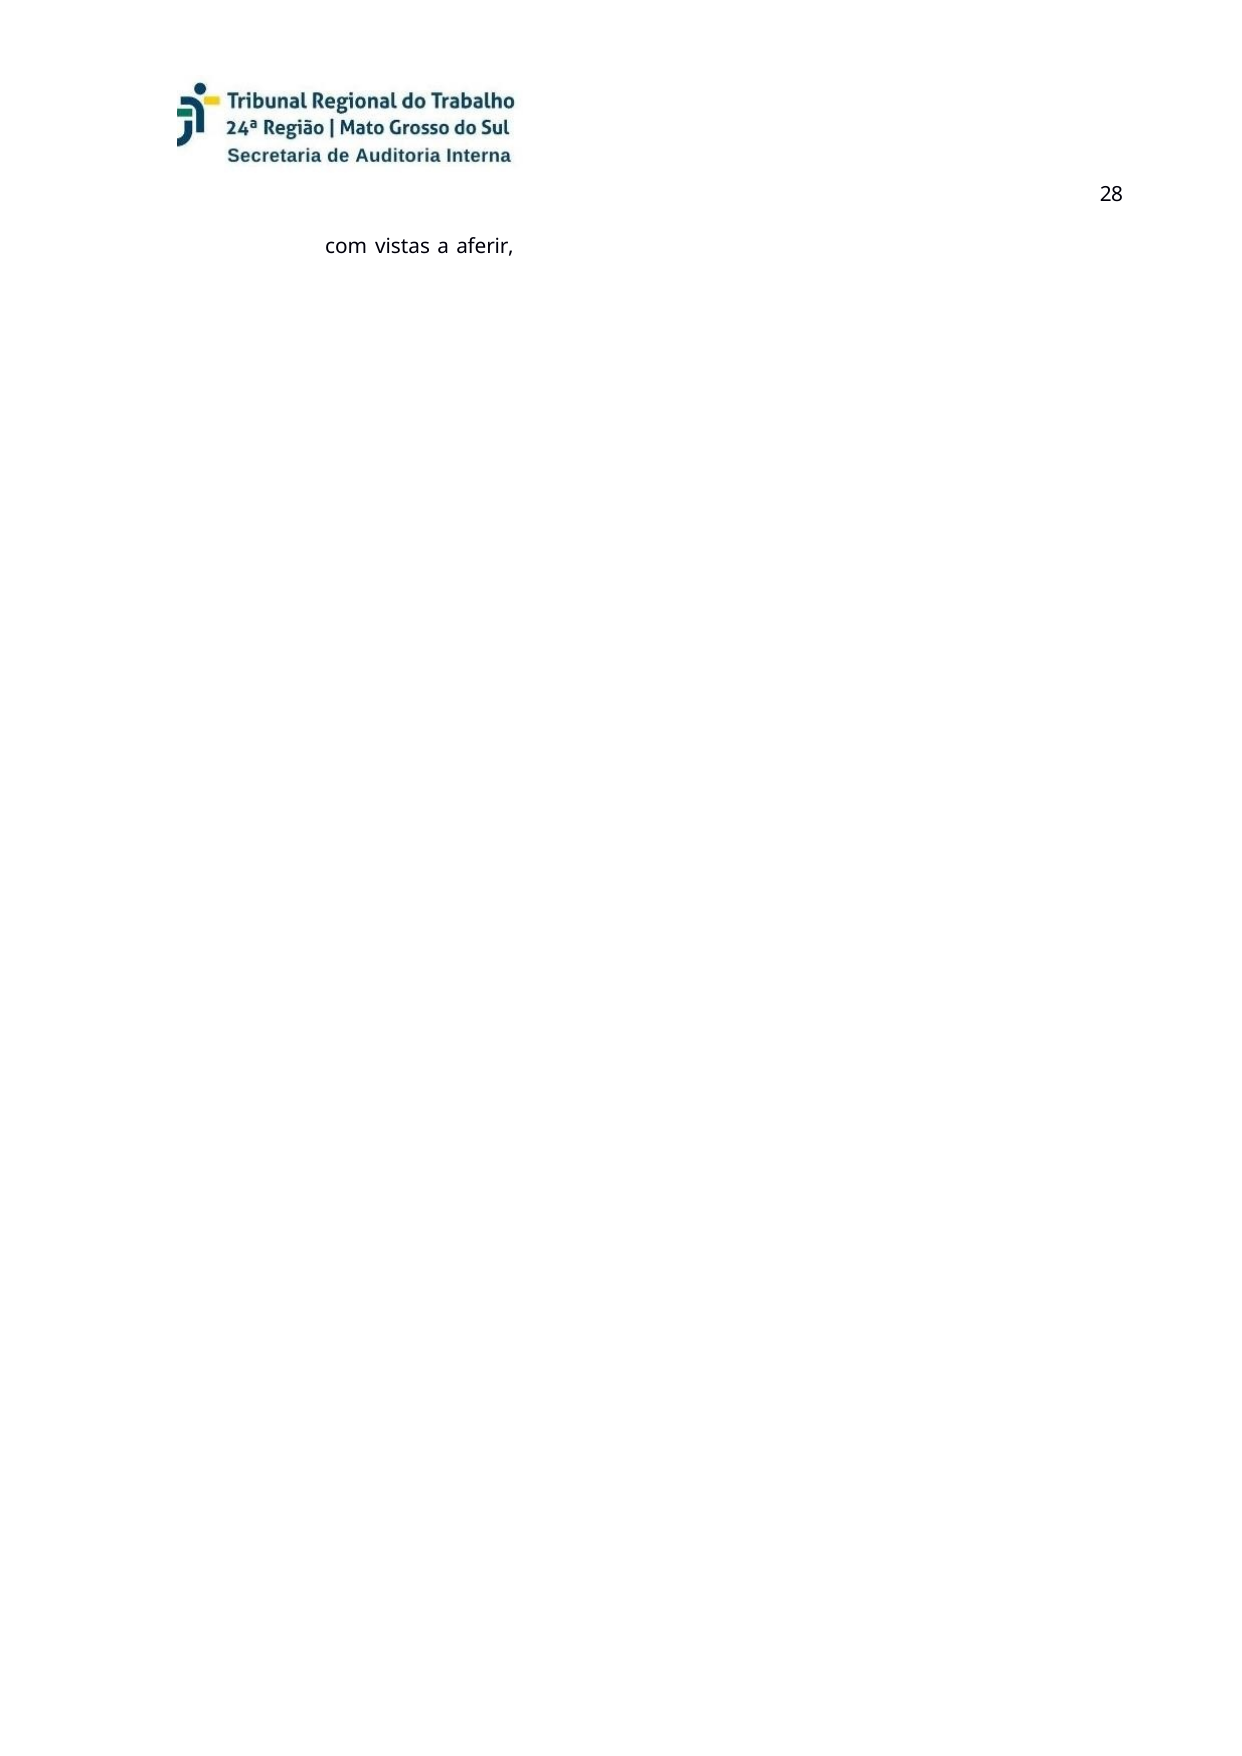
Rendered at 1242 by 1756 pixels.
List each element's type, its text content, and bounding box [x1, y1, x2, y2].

text com vistas a aferir, [325, 232, 1123, 260]
